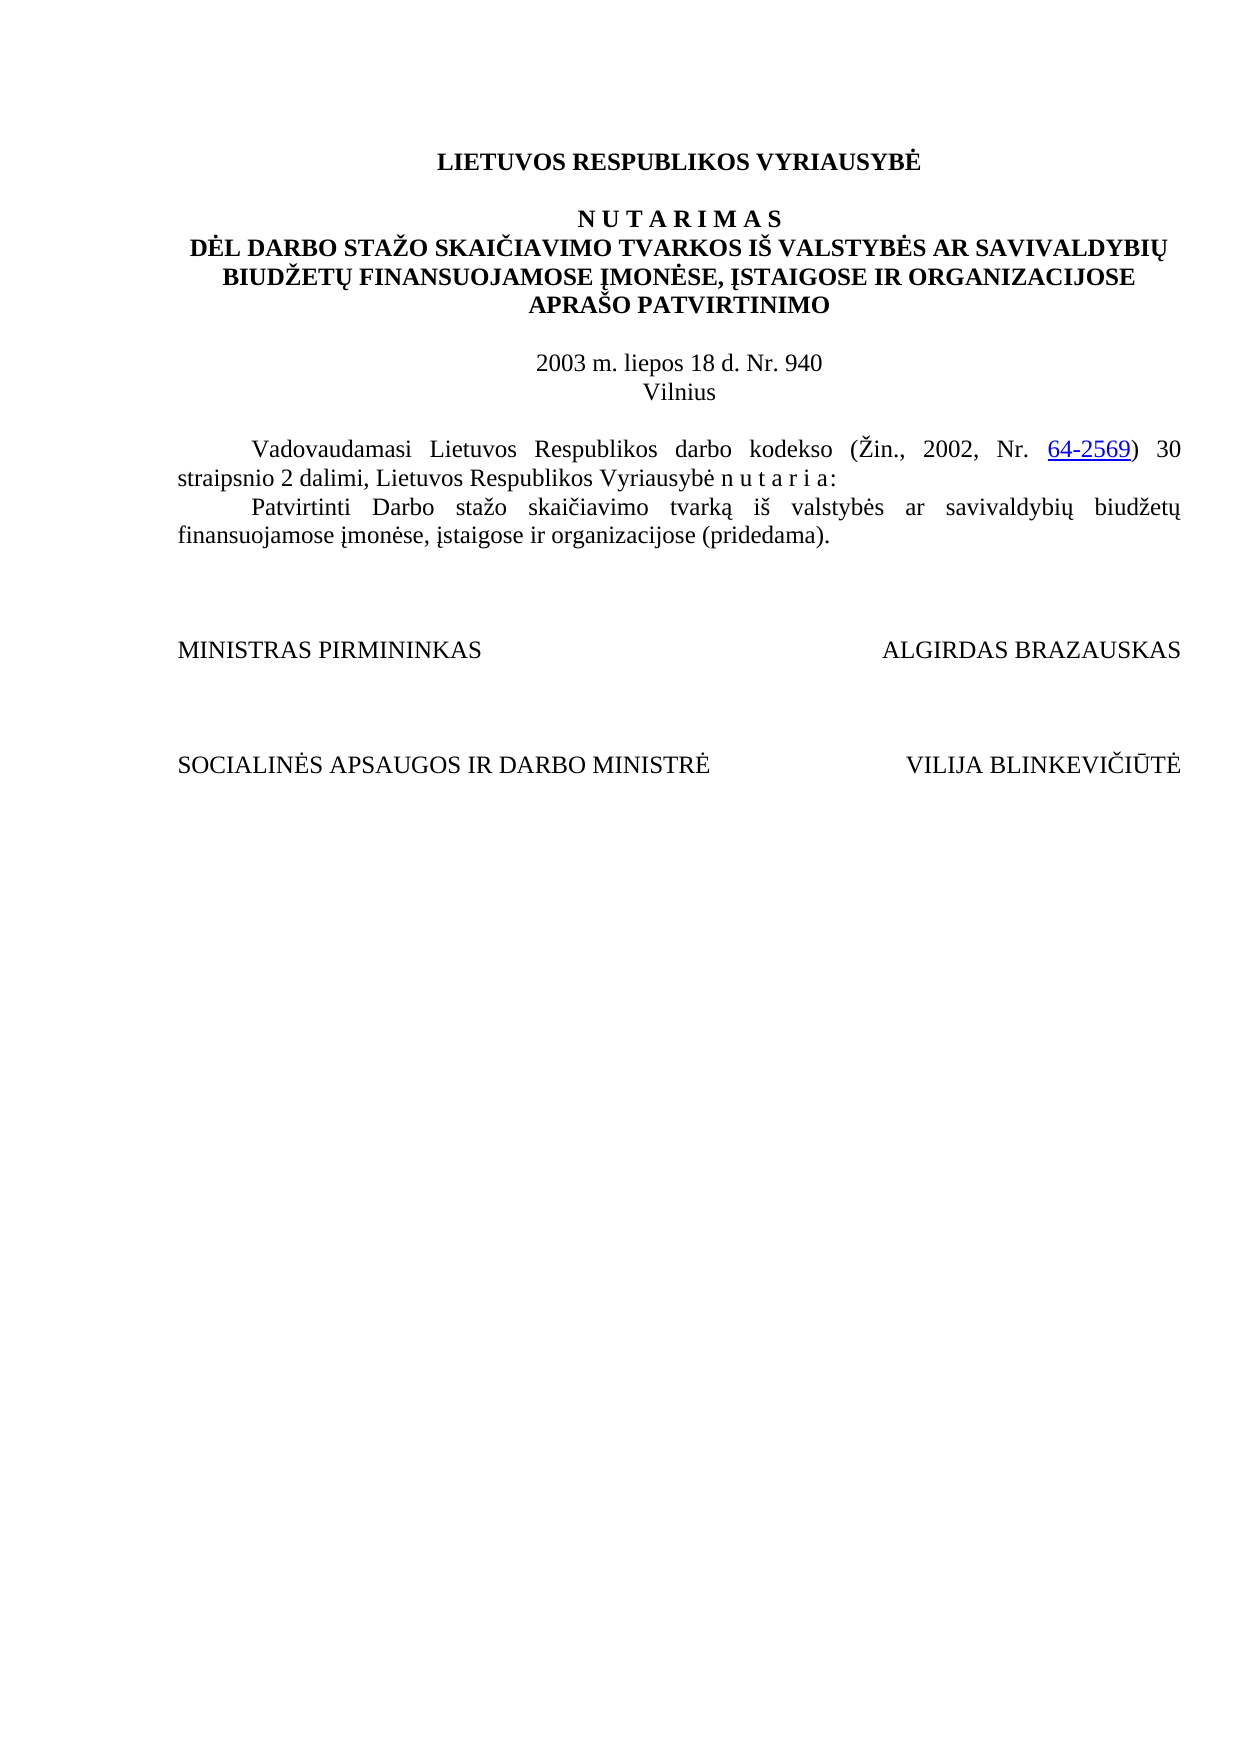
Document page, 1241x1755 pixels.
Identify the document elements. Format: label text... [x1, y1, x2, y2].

text Vilnius [177, 377, 1181, 406]
text Vadovaudamasi Lietuvos Respublikos darbo kodekso (Žin., 2002, Nr. 64-2569) 30 straipsnio 2 dalimi, Lietuvos Respublikos Vyriausybė nutaria: [177, 434, 1181, 492]
text Patvirtinti Darbo stažo skaičiavimo tvarką iš valstybės ar savivaldybių biudžetų finansuojamose įmonėse, įstaigose ir organizacijose (pridedama). [177, 492, 1181, 549]
text MINISTRAS PIRMININKAS ALGIRDAS BRAZAUSKAS [177, 636, 1181, 664]
text DĖL DARBO STAŽO SKAIČIAVIMO TVARKOS IŠ VALSTYBĖS AR SAVIVALDYBIŲ BIUDŽETŲ FINANSUOJAMOSE ĮMONĖSE, ĮSTAIGOSE IR ORGANIZACIJOSE APRAŠO PATVIRTINIMO [177, 233, 1181, 319]
text 2003 m. liepos 18 d. Nr. 940 [177, 348, 1181, 377]
text SOCIALINĖS APSAUGOS IR DARBO MINISTRĖ VILIJA BLINKEVIČIŪTĖ [177, 751, 1181, 779]
text LIETUVOS RESPUBLIKOS VYRIAUSYBĖ [177, 147, 1181, 176]
text N U T A R I M A S [177, 204, 1181, 233]
